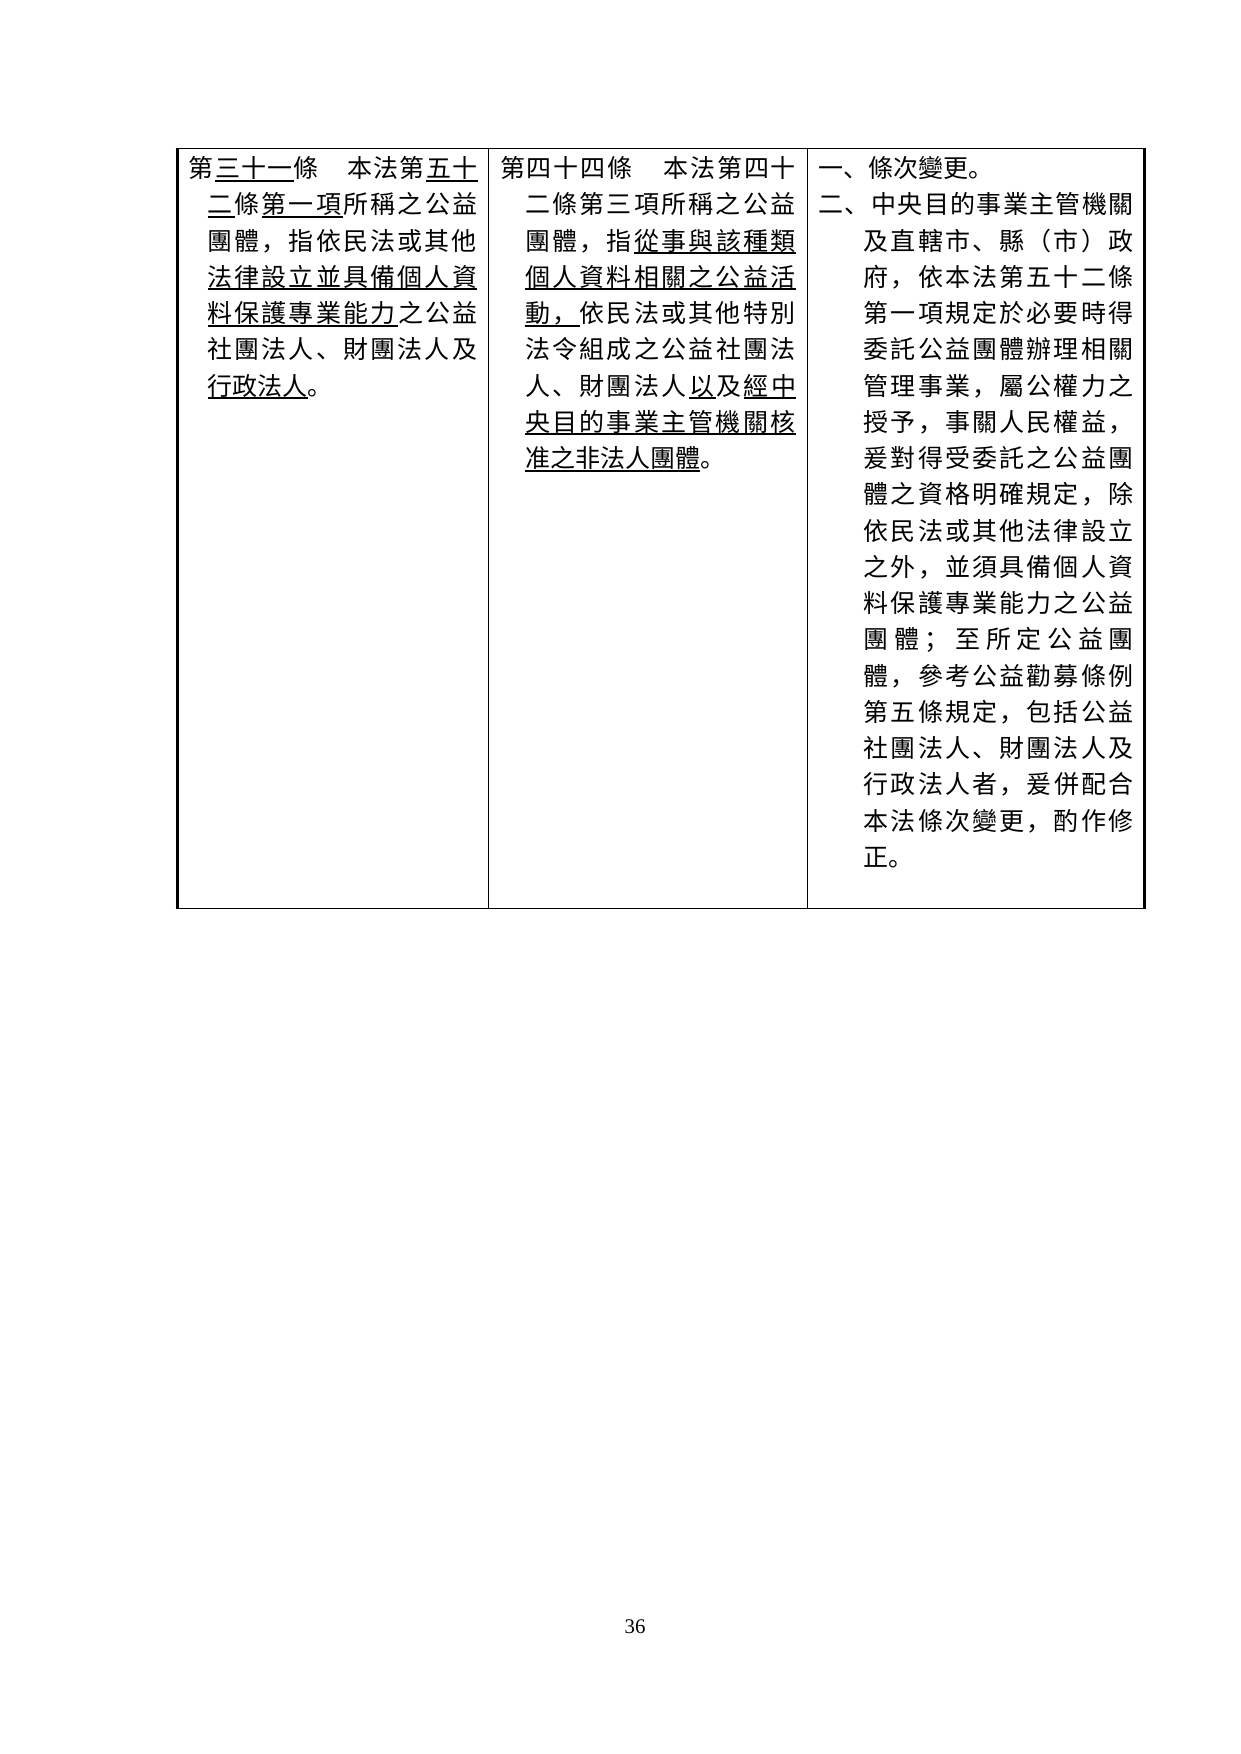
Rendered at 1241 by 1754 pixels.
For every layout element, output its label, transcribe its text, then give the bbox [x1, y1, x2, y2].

table_cell 第四十四條 本法第四十二條第三項所稱之公益團體，指從事與該種類個人資料相關之公益活動，依民法或其他特別法令組成之公益社團法人、財團法人以及經中央目的事業主管機關核准之非法人團體。 [489, 149, 807, 908]
table_cell 第三十一條 本法第五十二條第一項所稱之公益團體，指依民法或其他法律設立並具備個人資料保護專業能力之公益社團法人、財團法人及行政法人。 [179, 149, 488, 908]
table_cell 一、條次變更。 二、中央目的事業主管機關及直轄市、縣（市）政府，依本法第五十二條第一項規定於必要時得委託公益團體辦理相關管理事業，屬公權力之授予，事關人民權益，爰對得受委託之公益團體之資格明確規定，除依民法或其他法律設立之外，並須具備個人資料保護專業能力之公益團體；至所定公益團體，參考公益勸募條例第五條規定，包括公益社團法人、財團法人及行政法人者，爰併配合本法條次變更，酌作修正。 [808, 149, 1143, 908]
